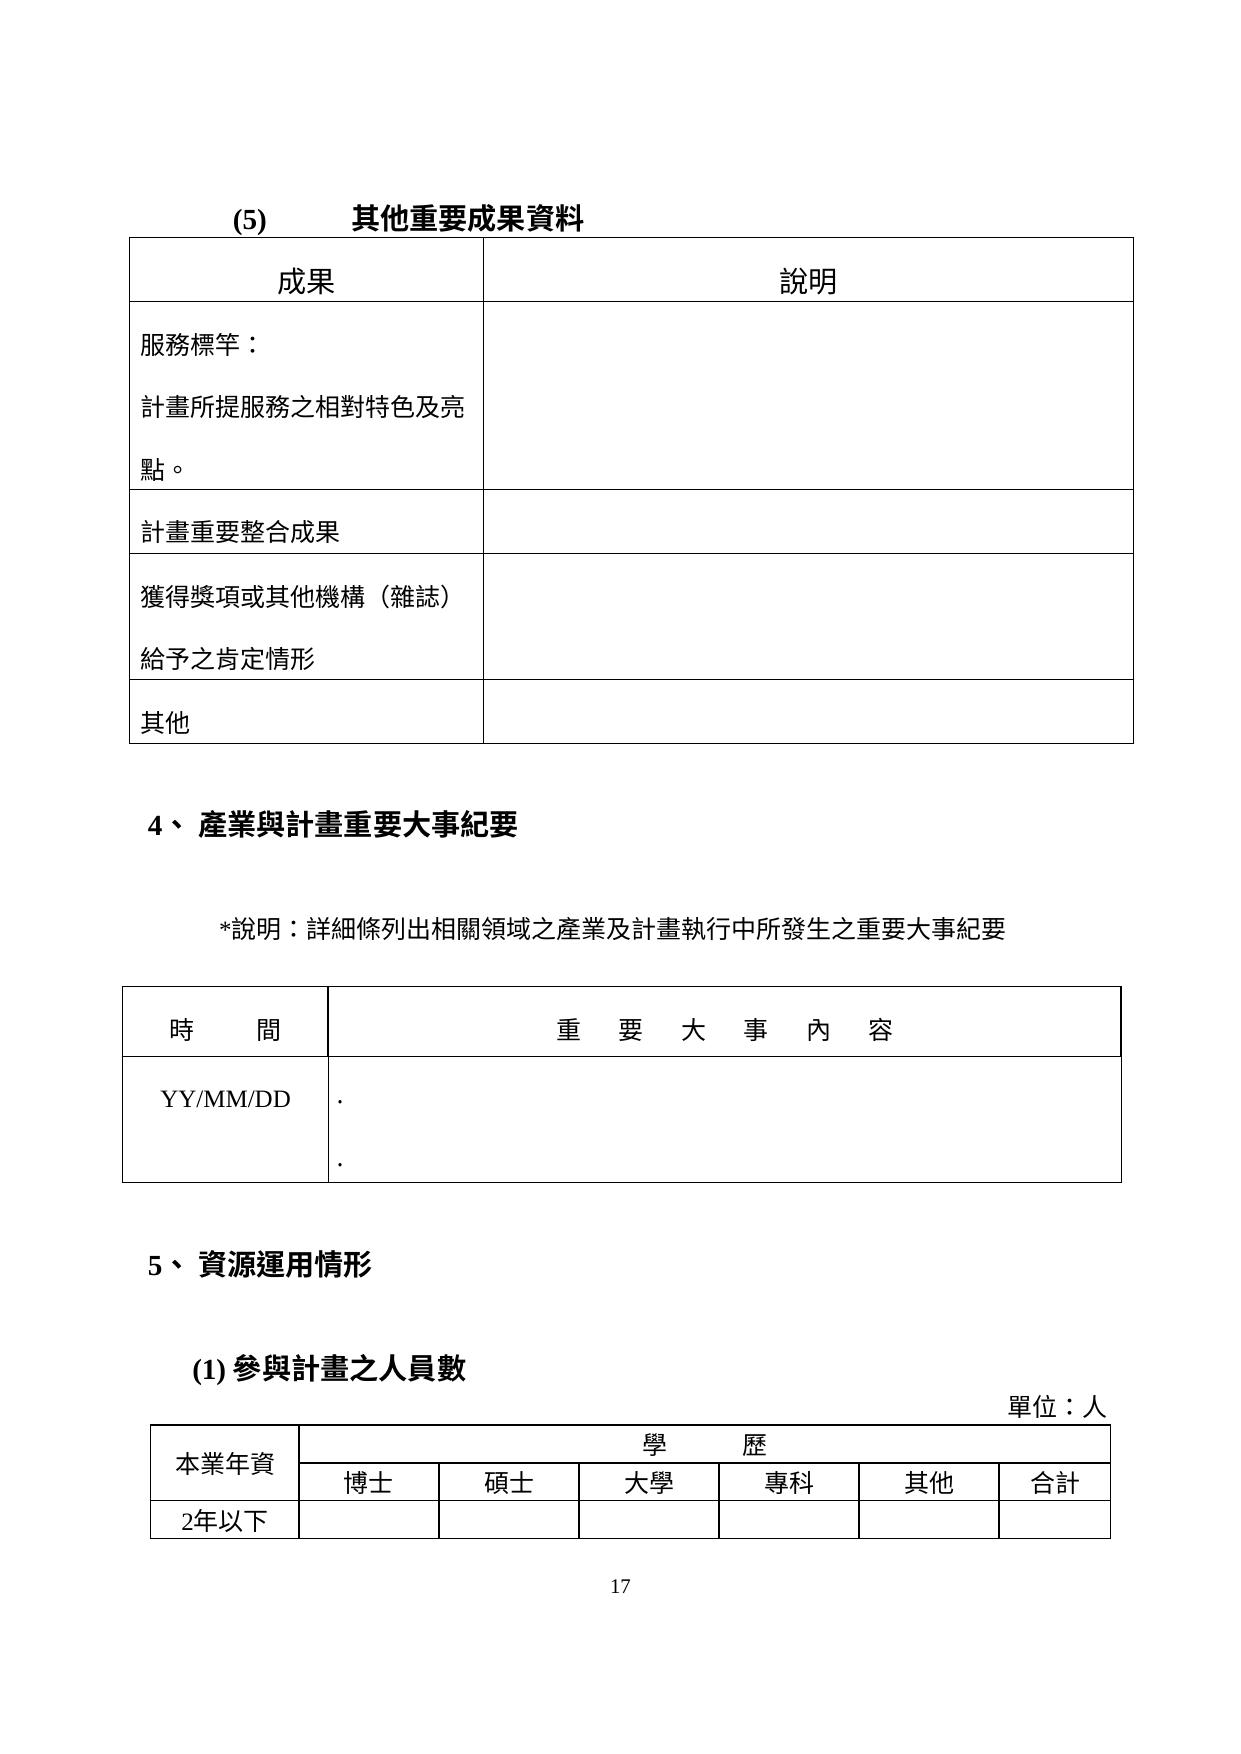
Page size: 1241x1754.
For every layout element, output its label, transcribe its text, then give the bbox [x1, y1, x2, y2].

table_cell 其他 [130, 680, 483, 742]
table_header 重 要 大 事 內 容 [329, 987, 1120, 1056]
table_cell 博士 [300, 1464, 438, 1500]
table_cell 本業年資 [151, 1426, 298, 1500]
table_cell 合計 [1000, 1464, 1110, 1500]
table_cell [300, 1501, 438, 1538]
table_cell [484, 680, 1133, 742]
table_cell 碩士 [440, 1464, 578, 1500]
table_cell [1000, 1501, 1110, 1538]
table_cell YY/MM/DD [123, 1057, 328, 1182]
table_cell [720, 1501, 858, 1538]
table_cell ‧ ‧ [329, 1057, 1121, 1182]
table_cell [580, 1501, 718, 1538]
list 產業與計畫重要大事紀要 [148, 781, 1093, 843]
table_cell 大學 [580, 1464, 718, 1500]
table_cell 服務標竿： 計畫所提服務之相對特色及亮點。 [130, 302, 483, 489]
list 資源運用情形 [148, 1221, 1093, 1283]
table_header 說明 [484, 238, 1133, 301]
table_cell 其他 [860, 1464, 998, 1500]
table_header 時 間 [123, 987, 327, 1056]
table_cell [860, 1501, 998, 1538]
table_cell [484, 554, 1133, 679]
table_cell 學 歷 [300, 1426, 1110, 1462]
list 其他重要成果資料 [233, 175, 1093, 237]
list 參與計畫之人員數 [192, 1325, 1093, 1388]
table_cell 獲得獎項或其他機構（雜誌）給予之肯定情形 [130, 554, 483, 679]
table_cell [440, 1501, 578, 1538]
table_header 成果 [130, 238, 483, 301]
table_cell 2年以下 [151, 1501, 298, 1538]
table_cell [484, 490, 1133, 553]
table_cell [484, 302, 1133, 489]
table_cell 計畫重要整合成果 [130, 490, 483, 553]
table_cell 專科 [720, 1464, 858, 1500]
table_header 單位：人 [151, 1388, 1110, 1424]
text *說明：詳細條列出相關領域之產業及計畫執行中所發生之重要大事紀要 [219, 886, 1093, 948]
